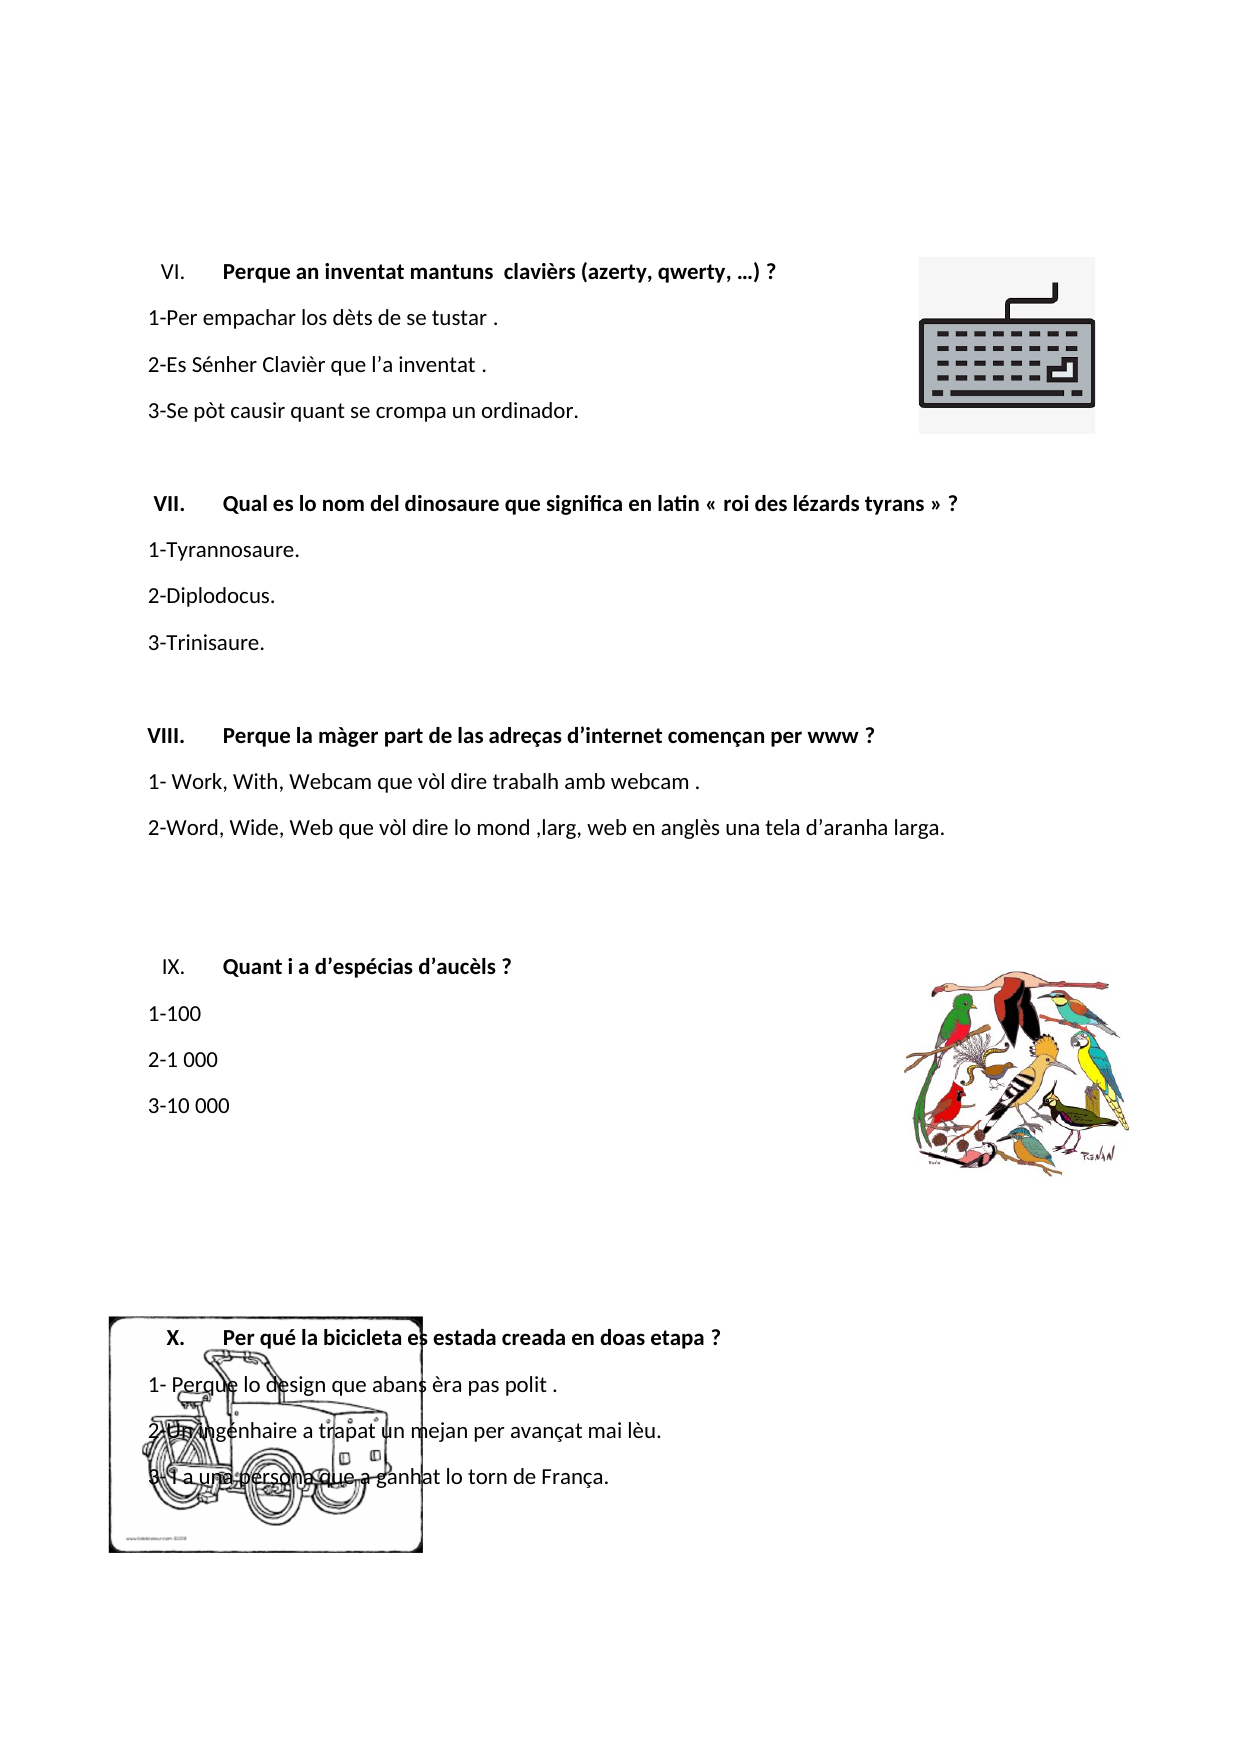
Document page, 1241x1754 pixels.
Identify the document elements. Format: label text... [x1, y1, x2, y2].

list Perque la màger part de las adreças d’internet començan per www ? [185, 721, 1093, 749]
text 2-1 000 [148, 1045, 903, 1073]
text 2-Word, Wide, Web que vòl dire lo mond ,larg, web en anglès una tela d’aranha larga. [148, 813, 1093, 841]
text 1-Per empachar los dèts de se tustar . [148, 303, 918, 332]
text 2-Es Sénher Clavièr que l’a inventat . [148, 350, 918, 378]
text 3-Se pòt causir quant se crompa un ordinador. [148, 396, 918, 424]
text 2-Diplodocus. [148, 582, 1093, 610]
text 2-Un ingénhaire a trapat un mejan per avançat mai lèu. [423, 1416, 1093, 1444]
text 1-100 [148, 999, 903, 1027]
text 3-Trinisaure. [148, 628, 1093, 656]
text 1- Work, With, Webcam que vòl dire trabalh amb webcam . [148, 767, 1093, 795]
list Qual es lo nom del dinosaure que significa en latin « roi des lézards tyrans » ? [185, 489, 1093, 517]
text 3-10 000 [148, 1092, 903, 1119]
list Perque an inventat mantuns clavièrs (azerty, qwerty, …) ? [185, 257, 918, 285]
list Per qué la bicicleta es estada creada en doas etapa ? [423, 1323, 1093, 1351]
list Quant i a d’espécias d’aucèls ? [185, 952, 1093, 981]
text 3- I a una persona que a ganhat lo torn de França. [423, 1462, 1093, 1490]
text 1- Perque lo design que abans èra pas polit . [423, 1370, 1093, 1398]
text 1-Tyrannosaure. [148, 535, 1093, 563]
